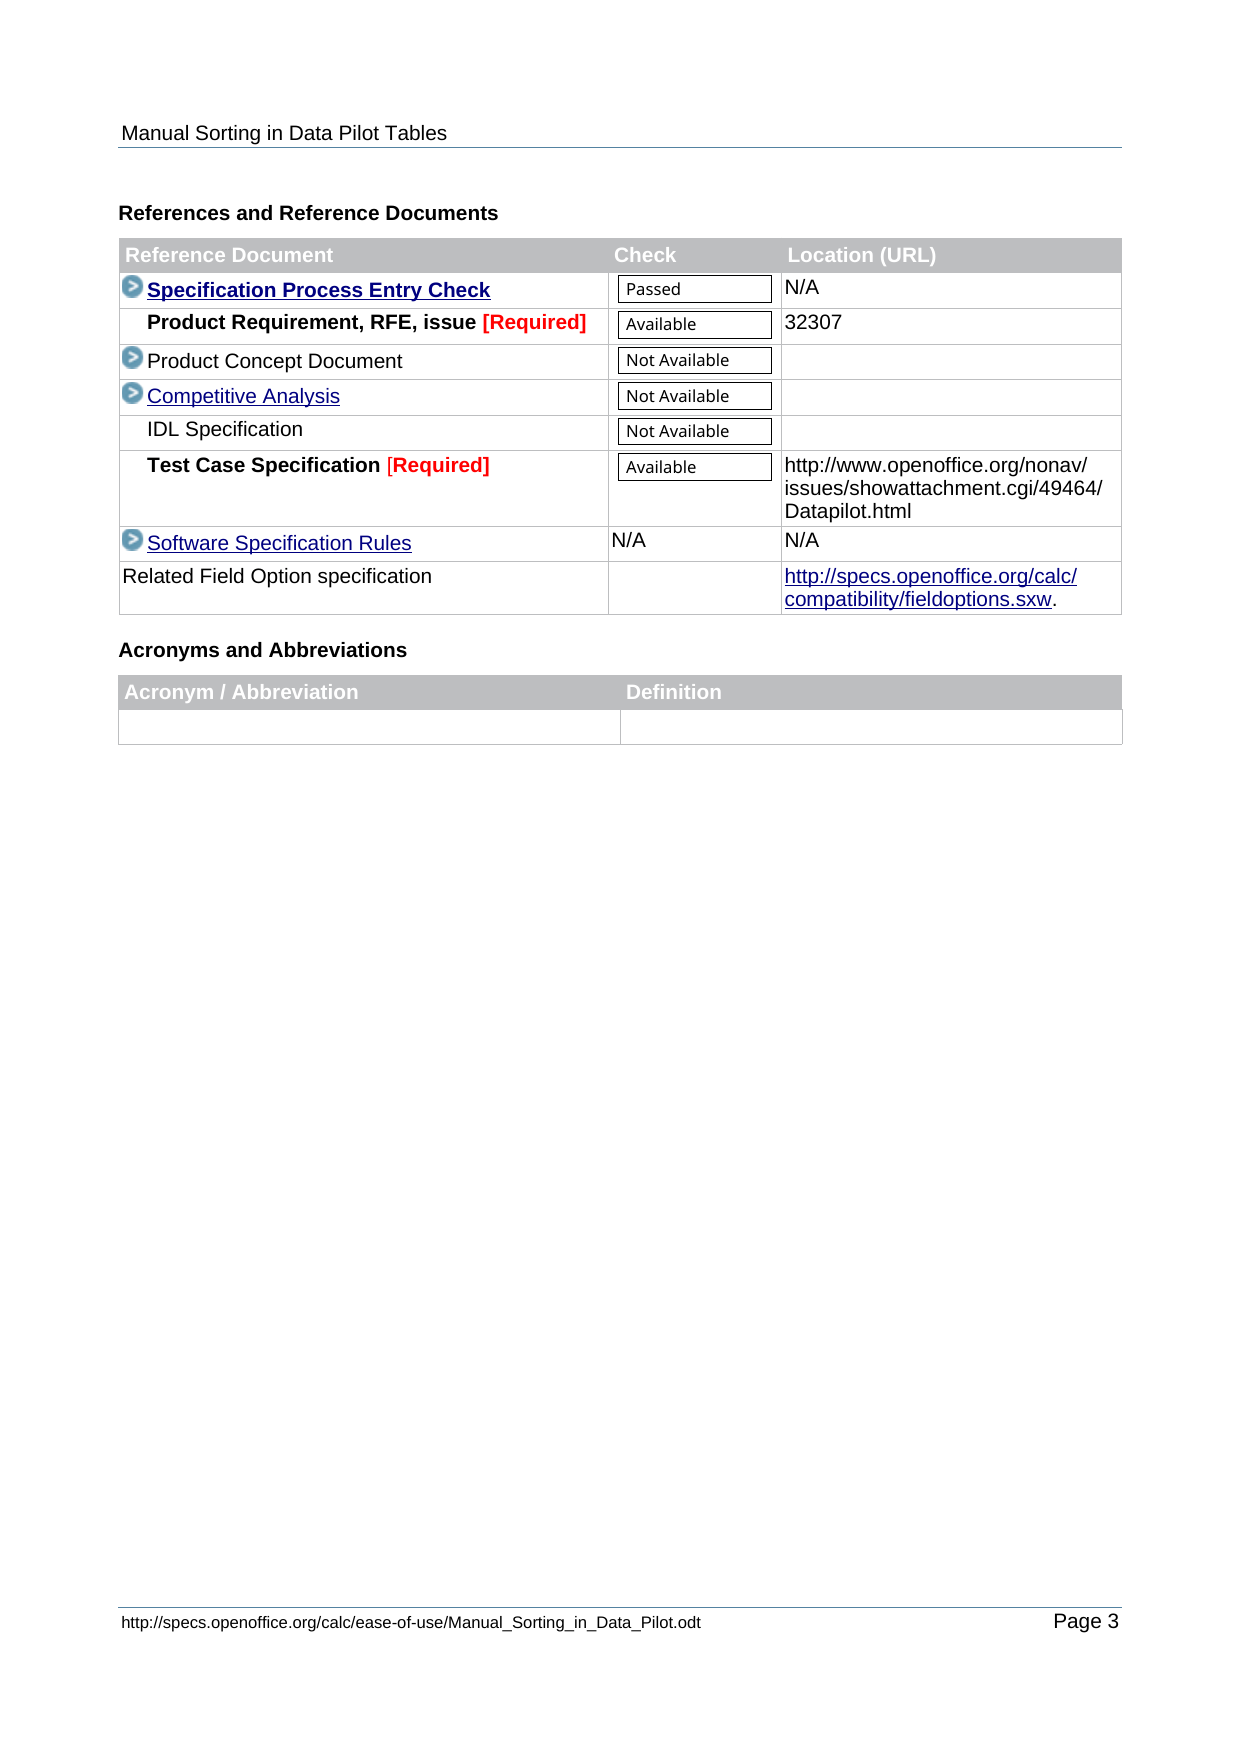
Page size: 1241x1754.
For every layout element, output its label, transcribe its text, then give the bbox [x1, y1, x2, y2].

table_cell Related Field Option specification [120, 562, 608, 614]
table_cell <WYSIWYG> [119, 710, 620, 744]
table_cell [609, 562, 781, 614]
table_header Definition [620, 675, 1122, 709]
subtitle References and Reference Documents [118, 202, 1122, 225]
table_cell Competitive Analysis [120, 380, 608, 415]
table_cell [609, 416, 781, 450]
table_cell Product Requirement, RFE, issue [Required] [120, 309, 608, 344]
table_header Location (URL) [782, 238, 1122, 273]
table_cell Product Concept Document [120, 345, 608, 379]
picture [122, 275, 147, 298]
table_cell 32307 [782, 309, 1121, 344]
table_cell [609, 380, 781, 415]
table_header Check [609, 238, 781, 273]
table_cell Software Specification Rules [120, 527, 608, 561]
table_cell [609, 451, 781, 526]
table_cell <Please enter location here> [782, 345, 1121, 379]
table_header Acronym / Abbreviation [118, 675, 620, 709]
table_cell N/A [609, 527, 781, 561]
table_cell [609, 309, 781, 344]
table_cell N/A [782, 273, 1121, 308]
table_cell N/A [782, 527, 1121, 561]
subtitle Acronyms and Abbreviations [118, 639, 1122, 662]
table_header Reference Document [119, 238, 608, 273]
picture [122, 529, 147, 551]
table_cell Specification Process Entry Check [120, 273, 608, 308]
table_cell [609, 273, 781, 308]
table_cell <What You See Is What You Get> [621, 710, 1122, 744]
table_cell http://www.openoffice.org/nonav/issues/showattachment.cgi/49464/Datapilot.html [782, 451, 1121, 526]
table_cell [609, 345, 781, 379]
table_cell <Please enter location here> [782, 380, 1121, 415]
table_cell Test Case Specification [Required] [120, 451, 608, 526]
picture [122, 346, 147, 369]
picture [122, 382, 147, 404]
table_cell IDL Specification [120, 416, 608, 450]
table_cell <Please enter location here> [782, 416, 1121, 450]
table_cell http://specs.openoffice.org/calc/compatibility/fieldoptions.sxw. [782, 562, 1121, 614]
